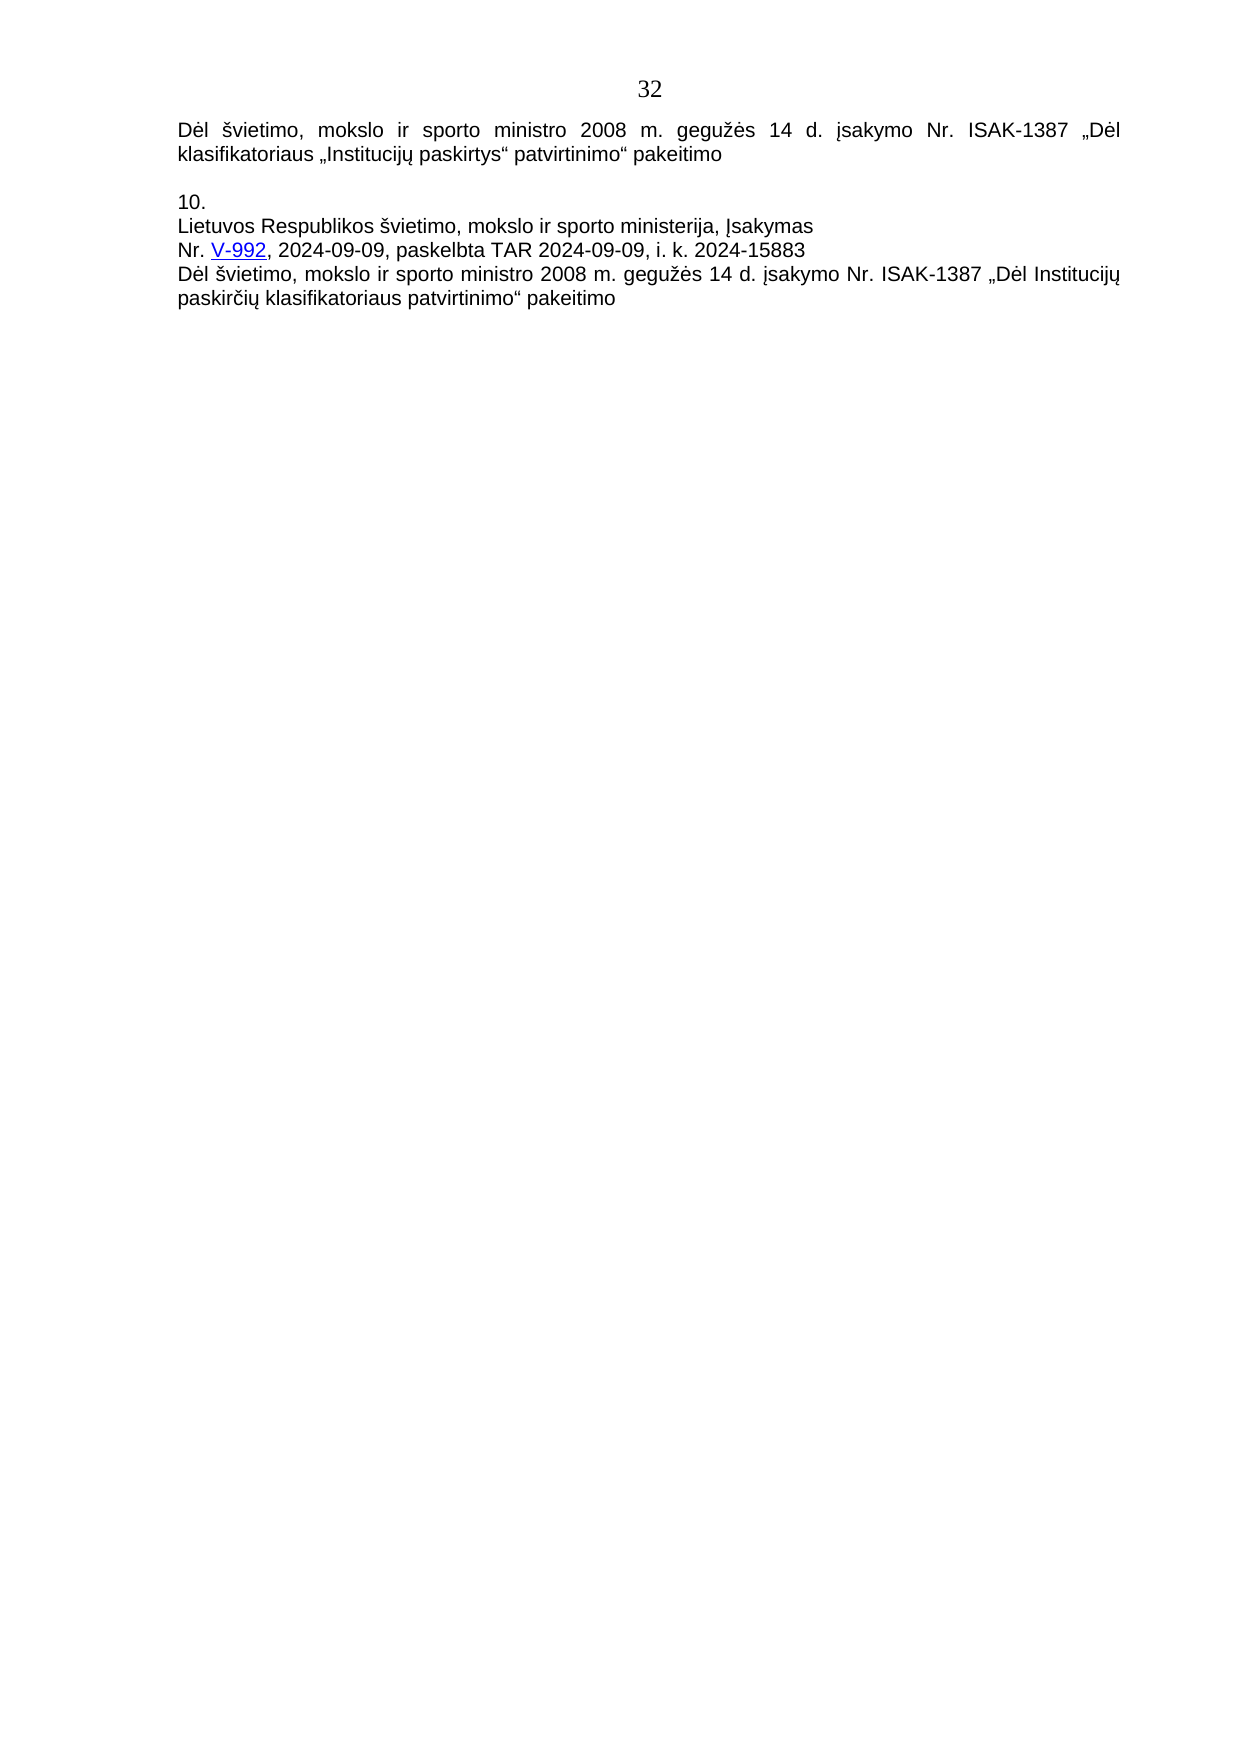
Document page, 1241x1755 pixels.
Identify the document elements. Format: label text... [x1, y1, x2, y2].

text 10. [177, 190, 1122, 214]
text Dėl švietimo, mokslo ir sporto ministro 2008 m. gegužės 14 d. įsakymo Nr. ISAK-1387 „Dėl Institucijų paskirčių klasifikatoriaus patvirtinimo“ pakeitimo [177, 262, 1122, 310]
text Dėl švietimo, mokslo ir sporto ministro 2008 m. gegužės 14 d. įsakymo Nr. ISAK-1387 „Dėl klasifikatoriaus „Institucijų paskirtys“ patvirtinimo“ pakeitimo [177, 118, 1122, 166]
text Nr. V-992, 2024-09-09, paskelbta TAR 2024-09-09, i. k. 2024-15883 [177, 238, 1122, 262]
text Lietuvos Respublikos švietimo, mokslo ir sporto ministerija, Įsakymas [177, 214, 1122, 238]
